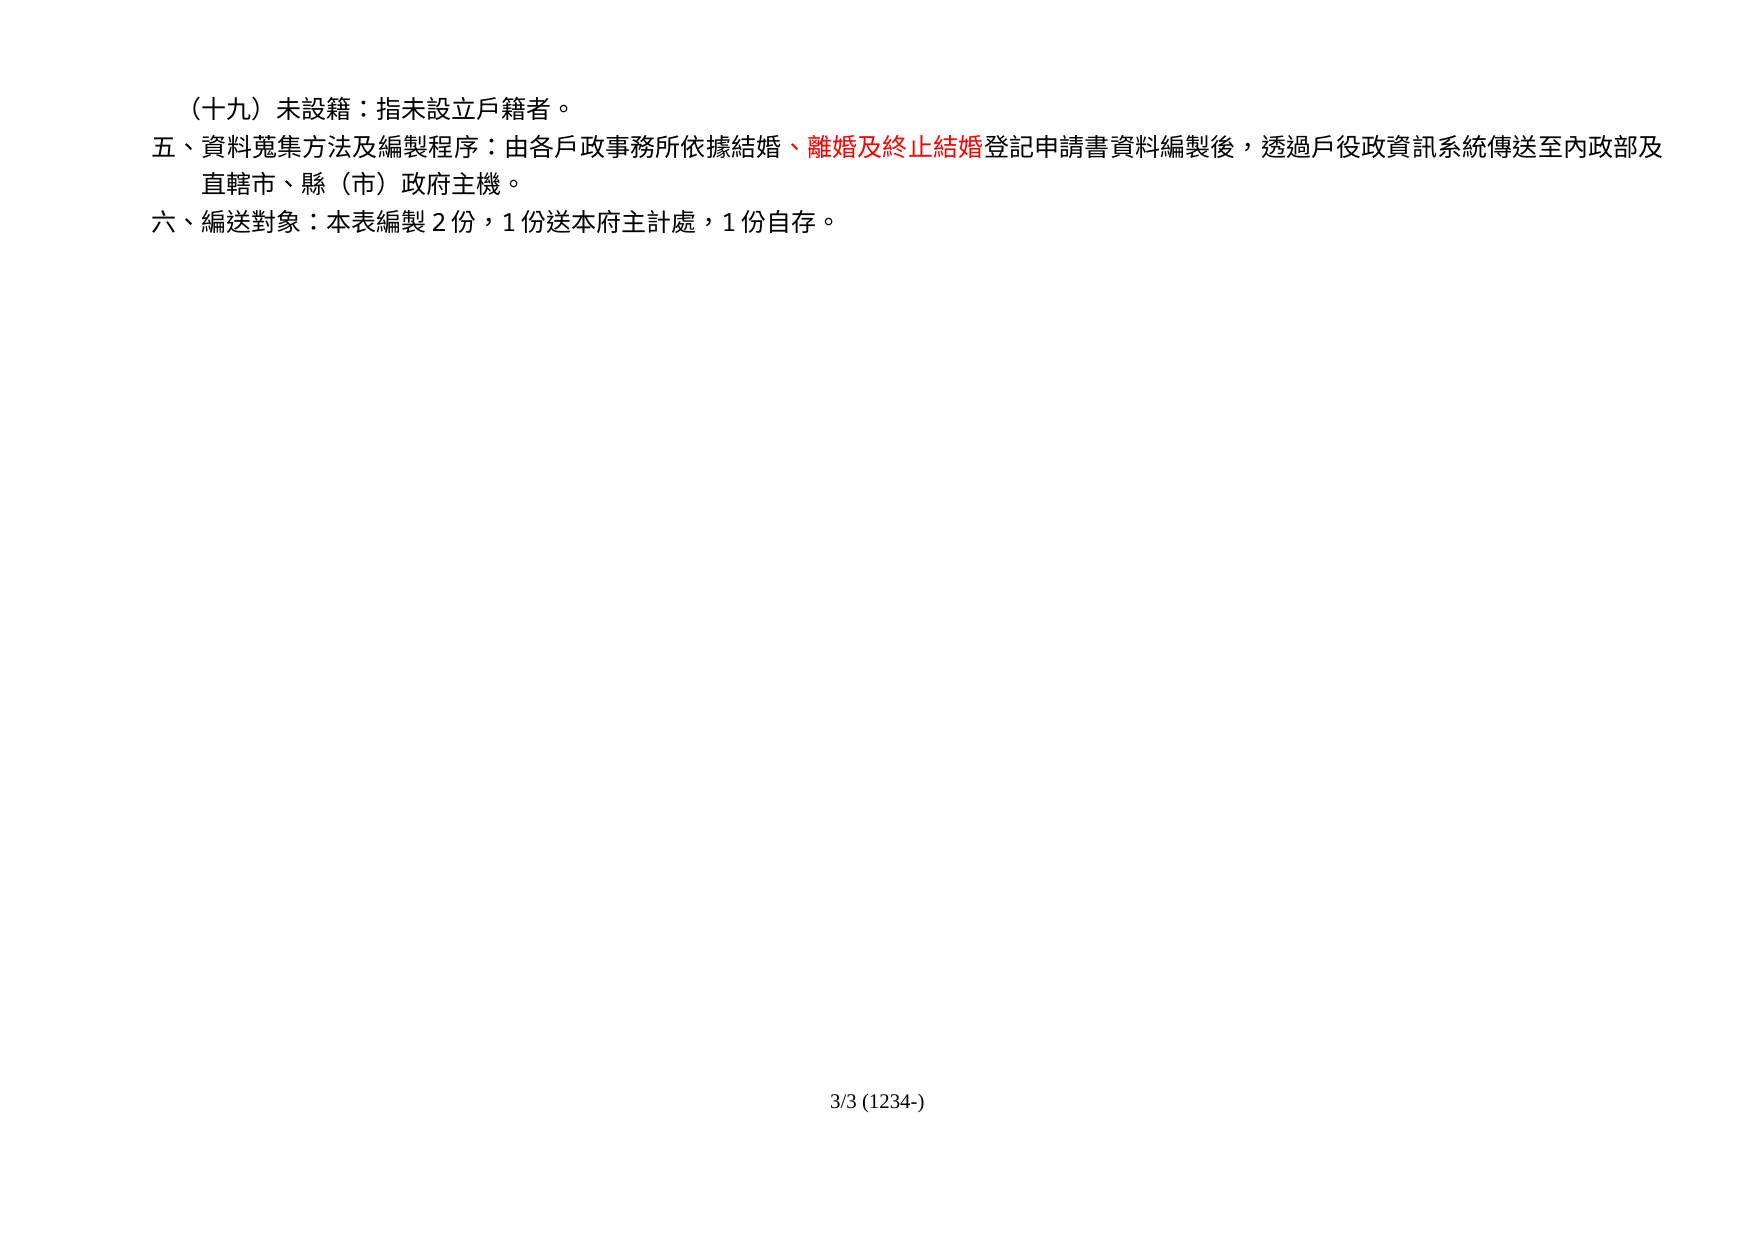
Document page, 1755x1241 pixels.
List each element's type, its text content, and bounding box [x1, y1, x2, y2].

text 五、資料蒐集方法及編製程序：由各戶政事務所依據結婚、離婚及終止結婚登記申請書資料編製後，透過戶役政資訊系統傳送至內政部及直轄市、縣（市）政府主機。 [151, 126, 1666, 201]
text 六、編送對象：本表編製2份，1份送本府主計處，1份自存。 [126, 201, 1666, 239]
text （十九）未設籍：指未設立戶籍者。 [176, 89, 1666, 126]
